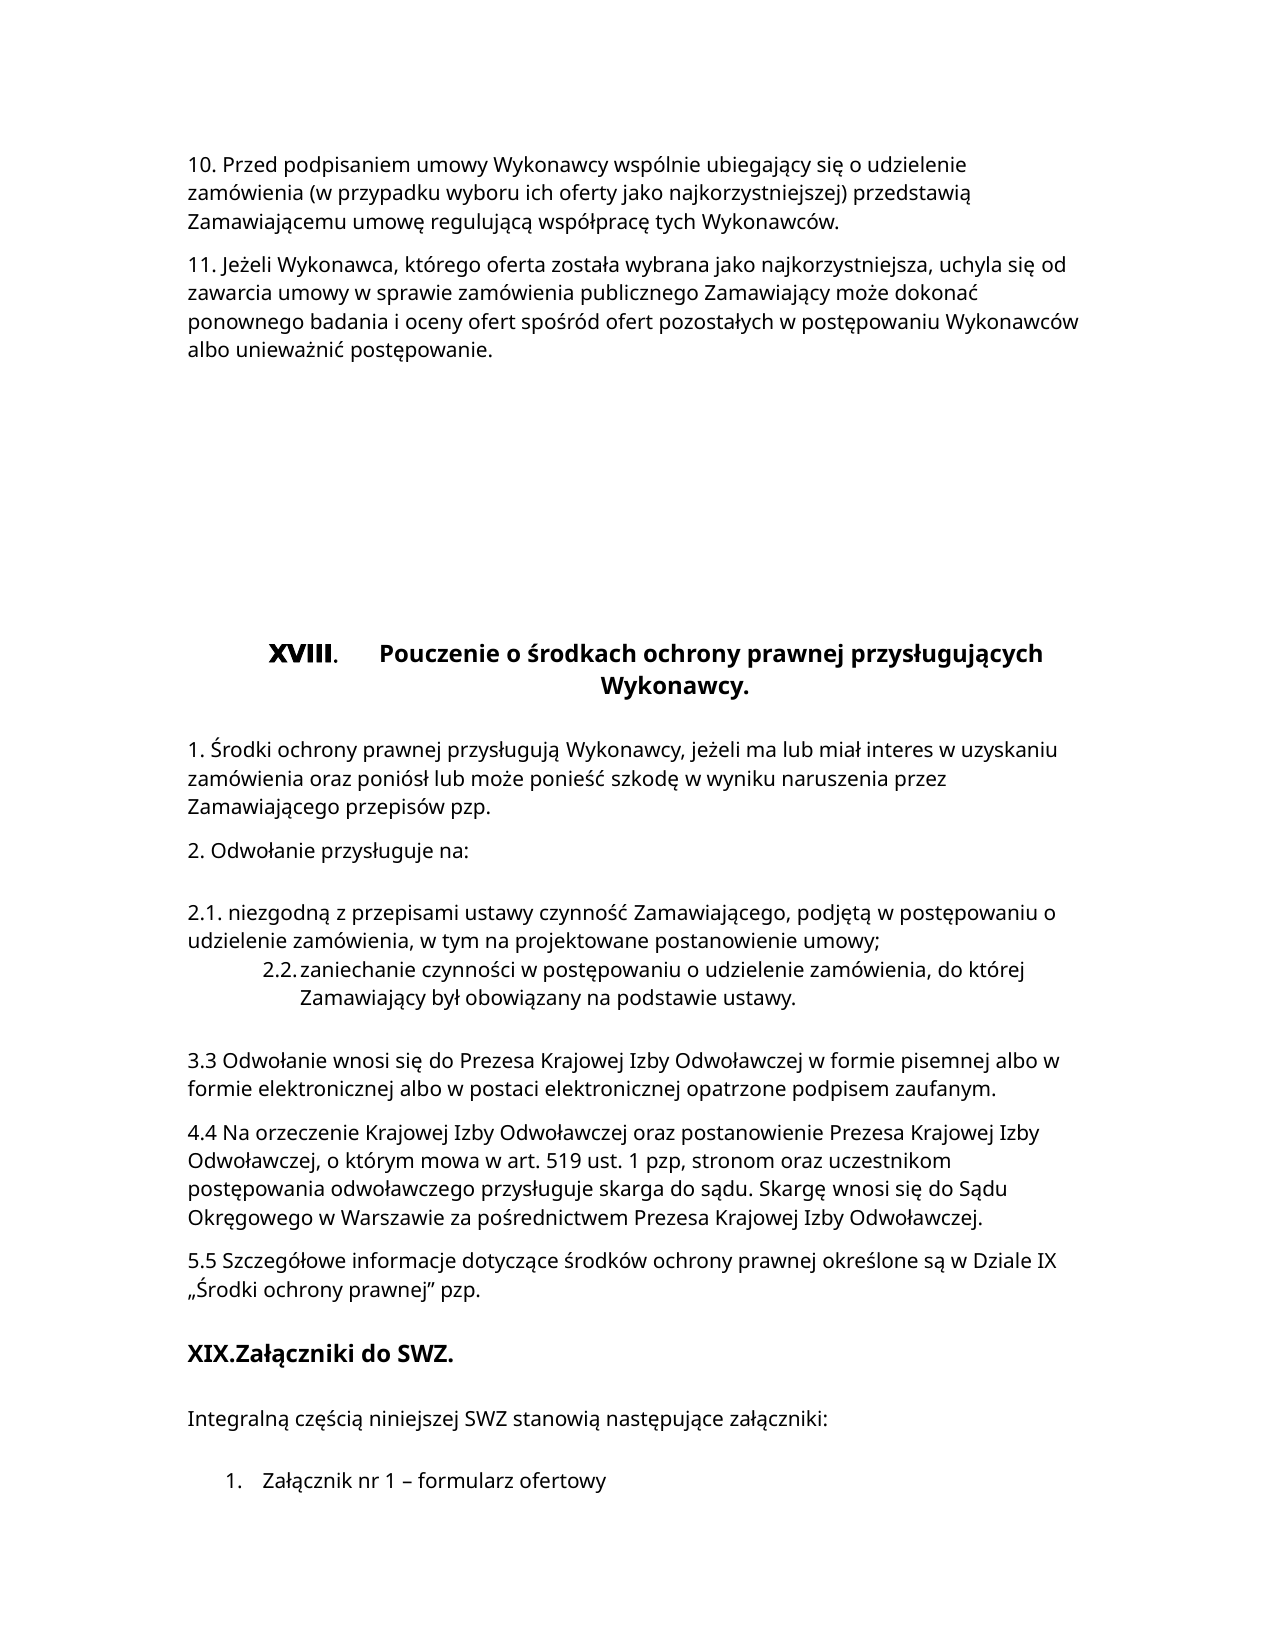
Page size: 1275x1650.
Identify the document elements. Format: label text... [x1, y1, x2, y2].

text 3.3 Odwołanie wnosi się do Prezesa Krajowej Izby Odwoławczej w formie pisemnej albo w formie elektronicznej albo w postaci elektronicznej opatrzone podpisem zaufanym. [187, 1046, 1087, 1103]
text 2. Odwołanie przysługuje na: [187, 836, 1087, 864]
list Załącznik nr 1 – formularz ofertowy [225, 1466, 1087, 1495]
text 5.5 Szczegółowe informacje dotyczące środków ochrony prawnej określone są w Dziale IX „Środki ochrony prawnej” pzp. [187, 1246, 1087, 1303]
text 10. Przed podpisaniem umowy Wykonawcy wspólnie ubiegający się o udzielenie zamówienia (w przypadku wyboru ich oferty jako najkorzystniejszej) przedstawią Zamawiającemu umowę regulującą współpracę tych Wykonawców. [187, 150, 1087, 235]
text 11. Jeżeli Wykonawca, którego oferta została wybrana jako najkorzystniejsza, uchyla się od zawarcia umowy w sprawie zamówienia publicznego Zamawiający może dokonać ponownego badania i oceny ofert spośród ofert pozostałych w postępowaniu Wykonawców albo unieważnić postępowanie. [187, 250, 1087, 364]
text Integralną częścią niniejszej SWZ stanowią następujące załączniki: [187, 1404, 1087, 1432]
list Pouczenie o środkach ochrony prawnej przysługujących Wykonawcy. [225, 636, 1087, 702]
text XIX.Załączniki do SWZ. [187, 1337, 1087, 1370]
text 2.1. niezgodną z przepisami ustawy czynność Zamawiającego, podjętą w postępowaniu o udzielenie zamówienia, w tym na projektowane postanowienie umowy; [187, 898, 1087, 955]
text 4.4 Na orzeczenie Krajowej Izby Odwoławczej oraz postanowienie Prezesa Krajowej Izby Odwoławczej, o którym mowa w art. 519 ust. 1 pzp, stronom oraz uczestnikom postępowania odwoławczego przysługuje skarga do sądu. Skargę wnosi się do Sądu Okręgowego w Warszawie za pośrednictwem Prezesa Krajowej Izby Odwoławczej. [187, 1118, 1087, 1231]
text 1. Środki ochrony prawnej przysługują Wykonawcy, jeżeli ma lub miał interes w uzyskaniu zamówienia oraz poniósł lub może ponieść szkodę w wyniku naruszenia przez Zamawiającego przepisów pzp. [187, 736, 1087, 821]
list zaniechanie czynności w postępowaniu o udzielenie zamówienia, do której Zamawiający był obowiązany na podstawie ustawy. [262, 955, 1087, 1012]
